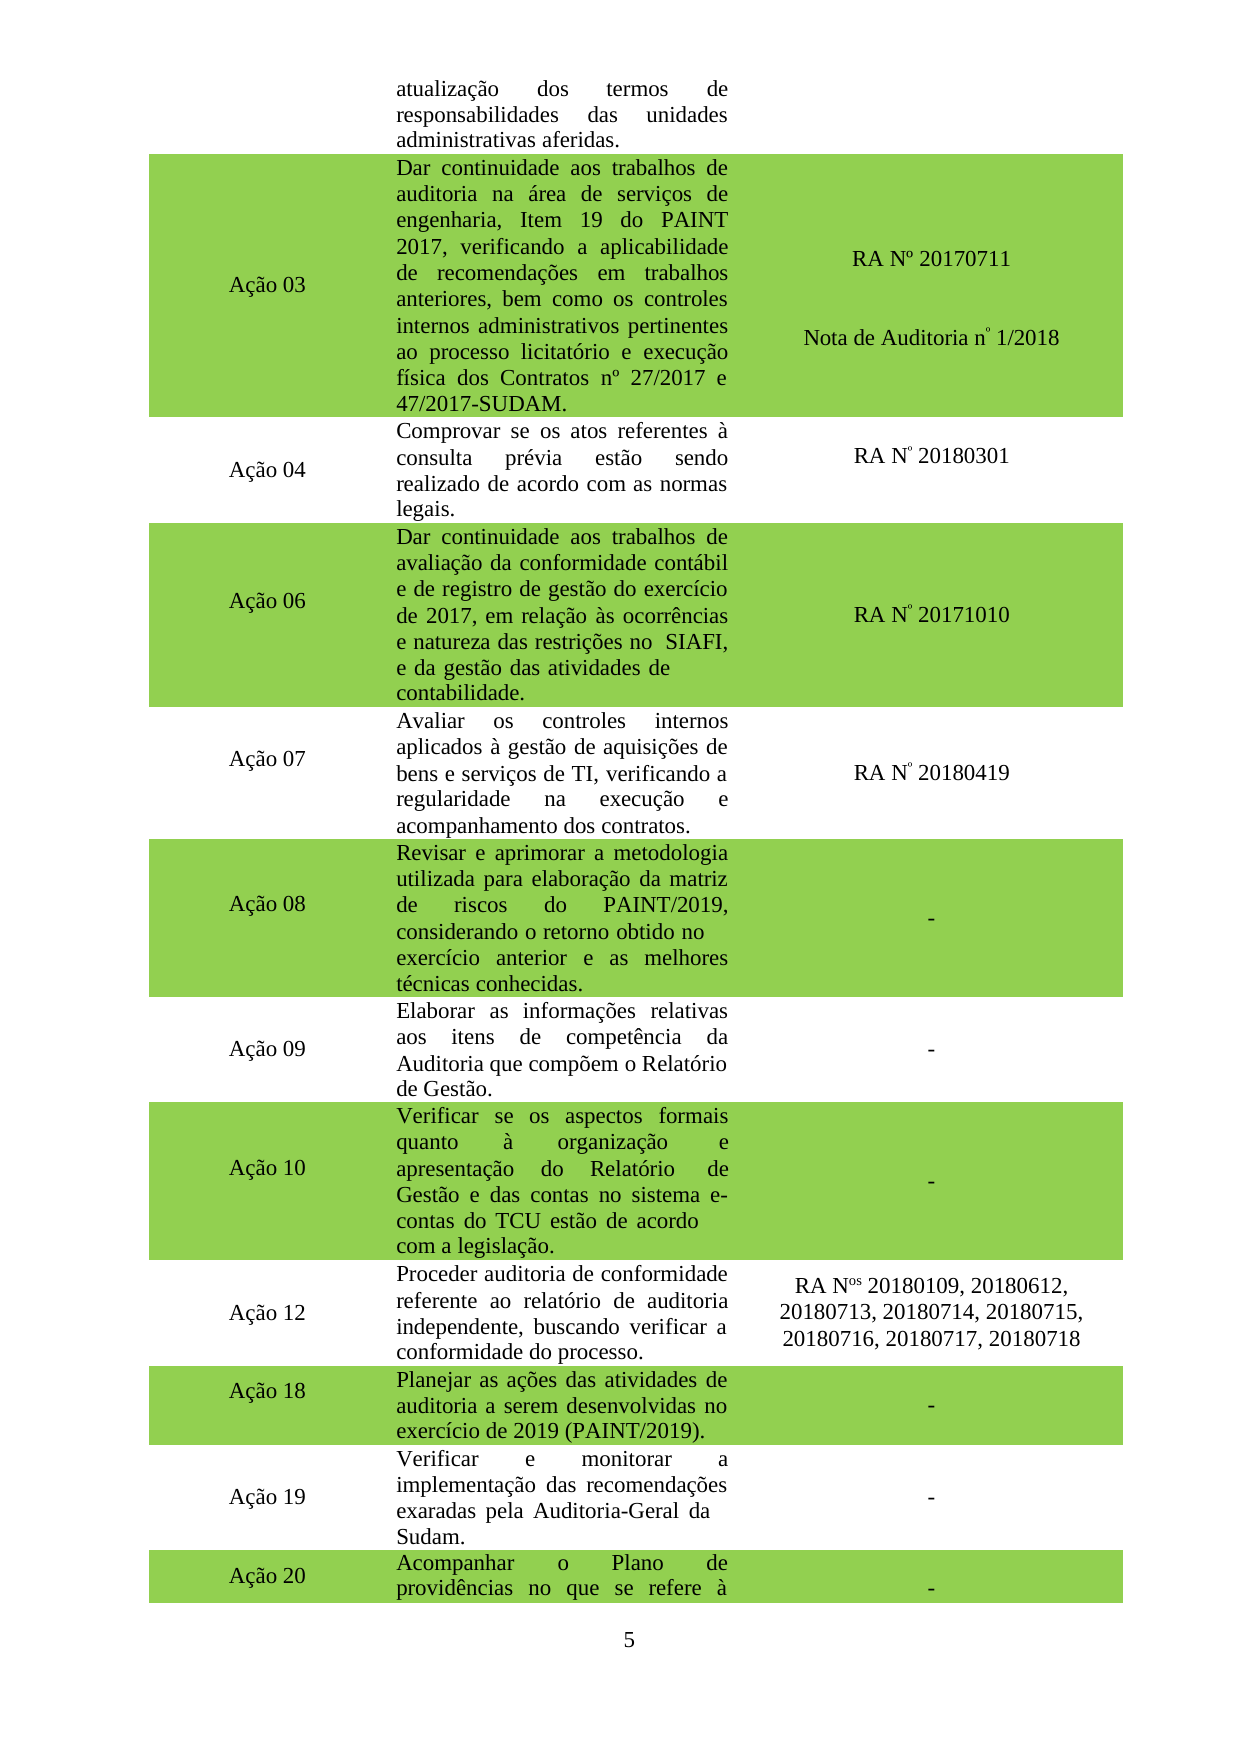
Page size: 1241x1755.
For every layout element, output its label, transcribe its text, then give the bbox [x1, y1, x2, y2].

table_cell Ação 12 [149, 1260, 351, 1366]
table_cell - [754, 1102, 1123, 1260]
table_cell Elaborar as informações relativas aos itens de competência da Auditoria que compõem o Relatório de Gestão. [351, 997, 754, 1102]
table_cell RA Nº 20180419 [754, 707, 1123, 839]
table_cell Ação 08 [149, 839, 351, 997]
table_cell RA Nº 20180301 [754, 417, 1123, 523]
table_cell RA Nº 20171010 [754, 523, 1123, 707]
table_cell Ação 03 [149, 154, 351, 417]
table_cell Revisar e aprimorar a metodologia utilizada para elaboração da matriz de riscos do PAINT/2019, considerando o retorno obtido no exercício anterior e as melhores técnicas conhecidas. [351, 839, 754, 997]
table_cell Proceder auditoria de conformidade referente ao relatório de auditoria independente, buscando verificar a conformidade do processo. [351, 1260, 754, 1366]
table_cell Ação 19 [149, 1445, 351, 1550]
table_cell Verificar se os aspectos formais quanto à organização e apresentação do Relatório de Gestão e das contas no sistema e- contas do TCU estão de acordo com a legislação. [351, 1102, 754, 1260]
table_cell Dar continuidade aos trabalhos de avaliação da conformidade contábil e de registro de gestão do exercício de 2017, em relação às ocorrências e natureza das restrições no SIAFI, e da gestão das atividades de contabilidade. [351, 523, 754, 707]
table_cell - [754, 1550, 1123, 1603]
table_cell Ação 20 [149, 1550, 351, 1603]
table_cell Verificar e monitorar a implementação das recomendações exaradas pela Auditoria-Geral da Sudam. [351, 1445, 754, 1550]
table_cell Dar continuidade aos trabalhos de auditoria na área de serviços de engenharia, Item 19 do PAINT 2017, verificando a aplicabilidade de recomendações em trabalhos anteriores, bem como os controles internos administrativos pertinentes ao processo licitatório e execução física dos Contratos nº 27/2017 e 47/2017-SUDAM. [351, 154, 754, 417]
table_cell Ação 18 [149, 1366, 351, 1445]
table_cell - [754, 1445, 1123, 1550]
table_cell Avaliar os controles internos aplicados à gestão de aquisições de bens e serviços de TI, verificando a regularidade na execução e acompanhamento dos contratos. [351, 707, 754, 839]
table_cell Ação 04 [149, 417, 351, 523]
table_header atualização dos termos de responsabilidades das unidades administrativas aferidas. [351, 75, 754, 154]
table_cell Acompanhar o Plano de providências no que se refere à [351, 1550, 754, 1603]
table_cell Ação 10 [149, 1102, 351, 1260]
table_cell RA Nº 20170711 Nota de Auditoria nº 1/2018 [754, 154, 1123, 417]
table_cell Ação 06 [149, 523, 351, 707]
table_header [149, 75, 351, 154]
table_header [754, 75, 1123, 154]
table_cell Planejar as ações das atividades de auditoria a serem desenvolvidas no exercício de 2019 (PAINT/2019). [351, 1366, 754, 1445]
table_cell - [754, 997, 1123, 1102]
table_cell - [754, 839, 1123, 997]
table_cell Ação 07 [149, 707, 351, 839]
table_cell - [754, 1366, 1123, 1445]
table_cell Comprovar se os atos referentes à consulta prévia estão sendo realizado de acordo com as normas legais. [351, 417, 754, 523]
table_cell RA Nos 20180109, 20180612, 20180713, 20180714, 20180715, 20180716, 20180717, 20180718 [754, 1260, 1123, 1366]
table_cell Ação 09 [149, 997, 351, 1102]
